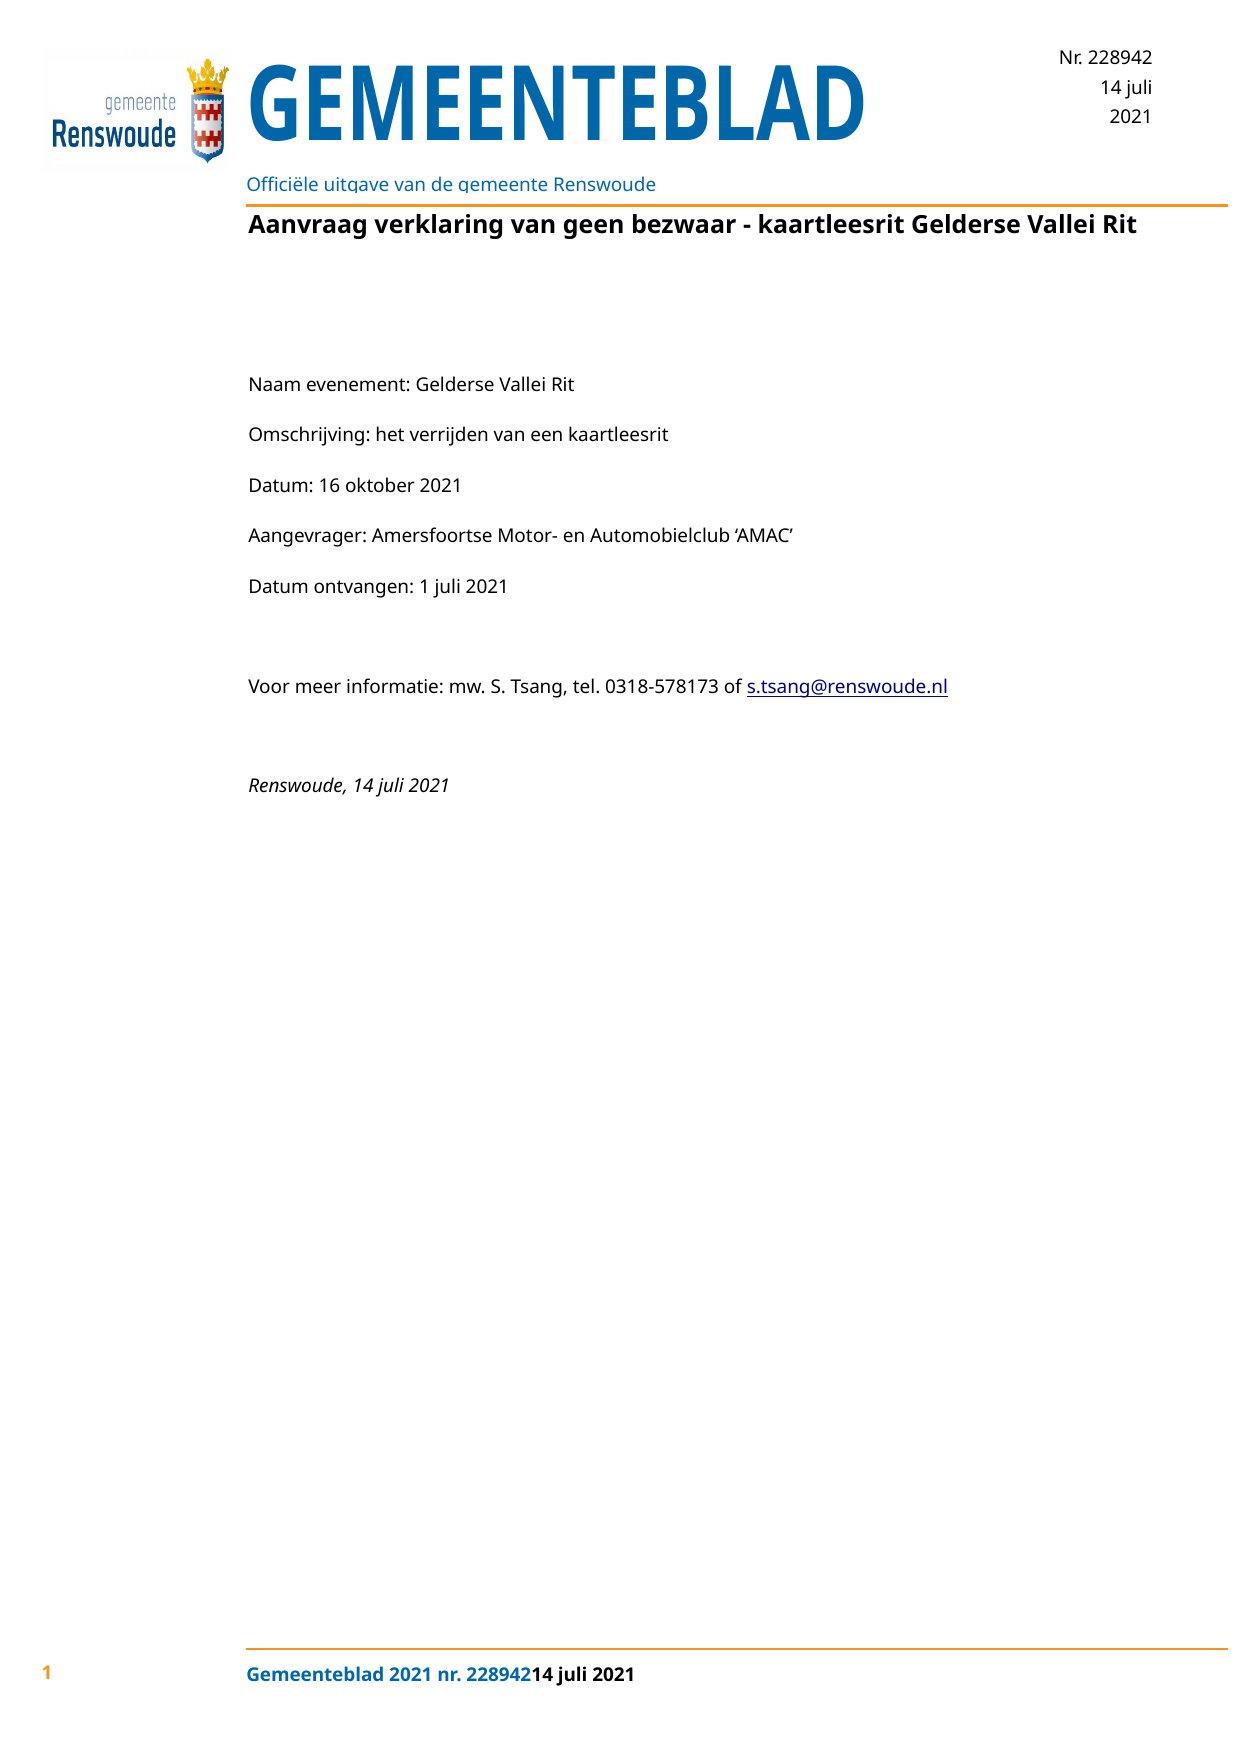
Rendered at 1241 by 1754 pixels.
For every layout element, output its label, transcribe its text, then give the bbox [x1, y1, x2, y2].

text Voor meer informatie: mw. S. Tsang, tel. 0318-578173 of s.tsang@renswoude.nl [248, 674, 1152, 699]
text Omschrijving: het verrijden van een kaartleesrit [248, 422, 1152, 447]
text Aanvraag verklaring van geen bezwaar - kaartleesrit Gelderse Vallei Rit [248, 207, 1152, 241]
text Renswoude, 14 juli 2021 [248, 772, 1152, 798]
text Datum ontvangen: 1 juli 2021 [248, 573, 1152, 598]
text Datum: 16 oktober 2021 [248, 472, 1152, 498]
picture [41, 47, 231, 172]
text Naam evenement: Gelderse Vallei Rit [248, 371, 1152, 397]
text Aangevrager: Amersfoortse Motor- en Automobielclub ‘AMAC’ [248, 522, 1152, 548]
